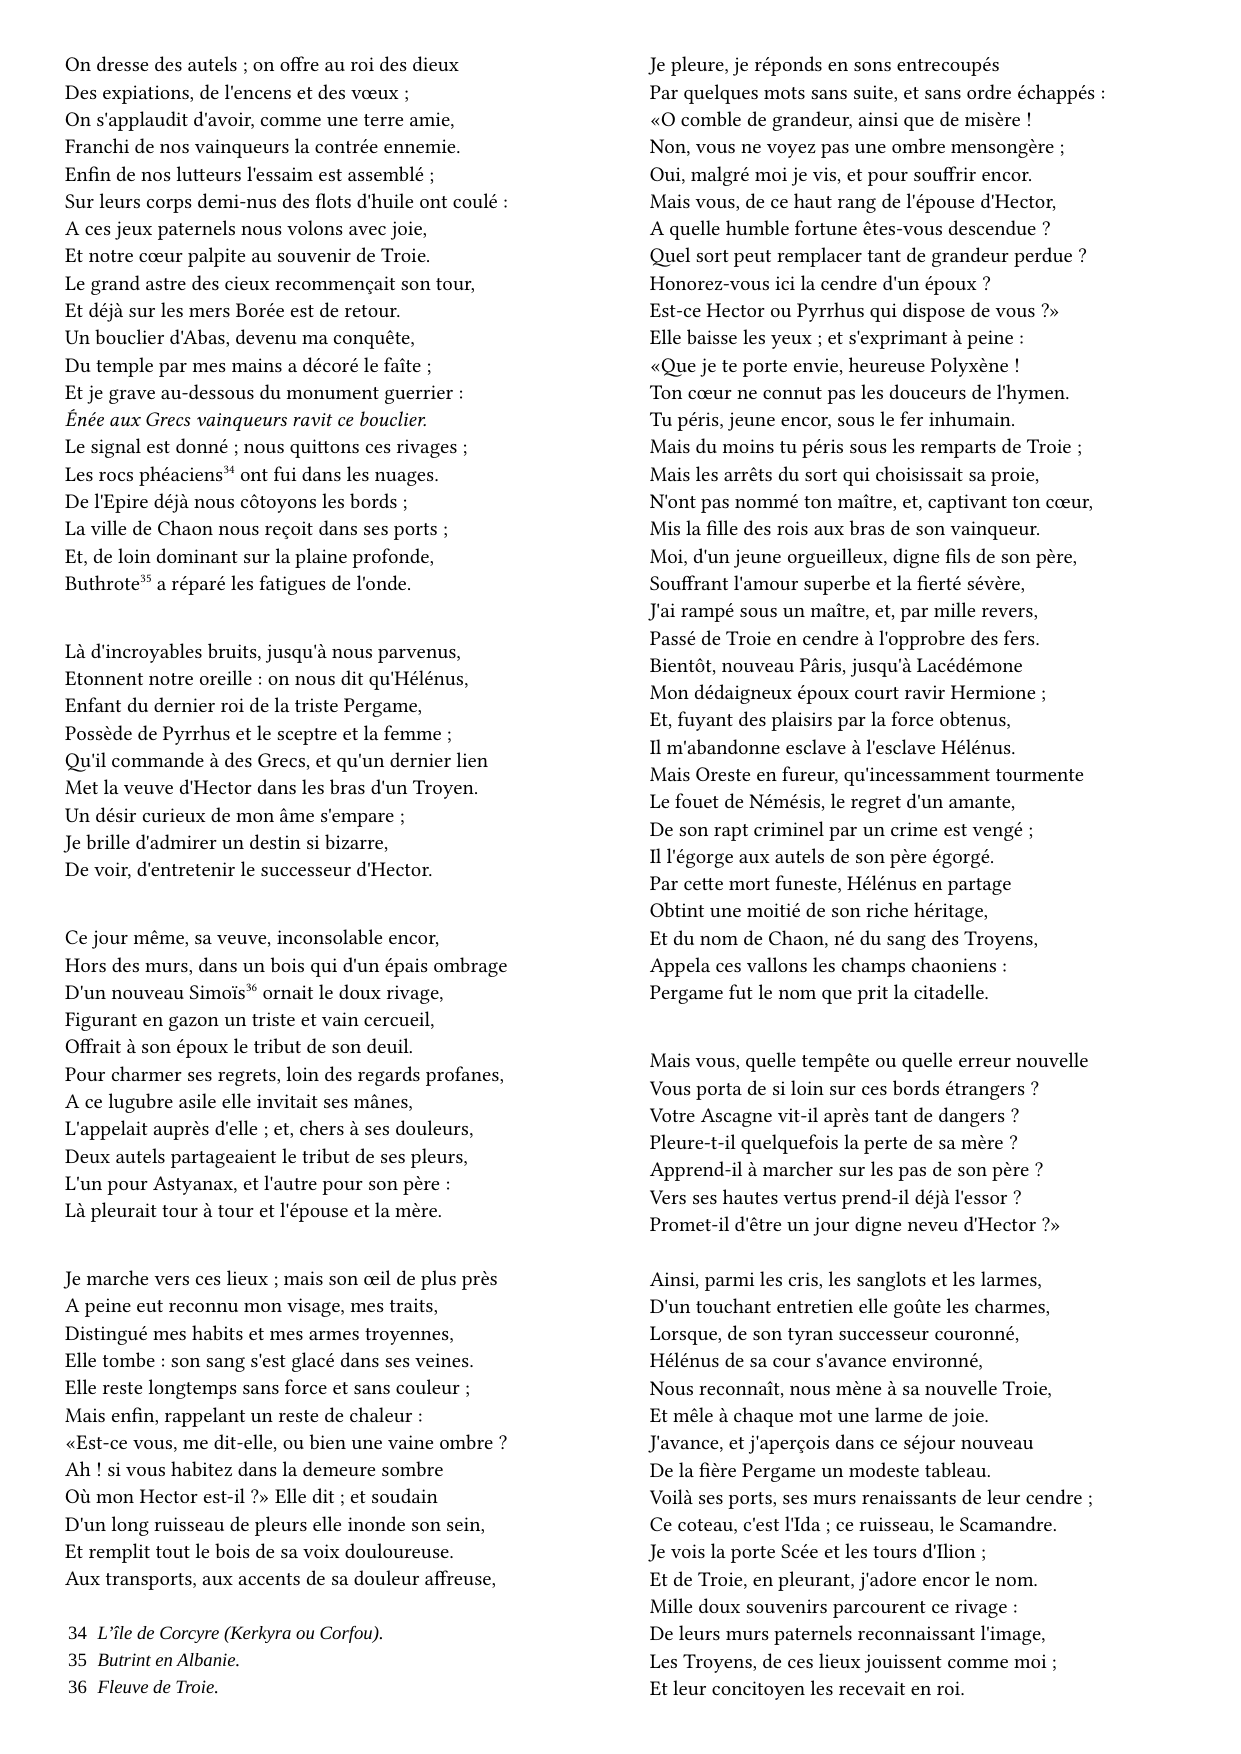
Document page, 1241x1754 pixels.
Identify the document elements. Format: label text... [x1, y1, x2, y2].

text L’île de Corcyre (Kerkyra ou Corfou). [65, 1619, 591, 1646]
text Ce jour même, sa veuve, inconsolable encor, Hors des murs, dans un bois qui d'un épais ombrage D'un nouveau Simoïs ornait le doux rivage, Figurant en gazon un triste et vain cercueil, Offrait à son époux le tribut de son deuil. Pour charmer ses regrets, loin des regards profanes, A ce lugubre asile elle invitait ses mânes, L'appelait auprès d'elle ; et, chers à ses douleurs, Deux autels partageaient le tribut de ses pleurs, L'un pour Astyanax, et l'autre pour son père : Là pleurait tour à tour et l'épouse et la mère. [65, 926, 591, 1262]
text Ainsi, parmi les cris, les sanglots et les larmes, D'un touchant entretien elle goûte les charmes, Lorsque, de son tyran successeur couronné, Hélénus de sa cour s'avance environné, Nous reconnaît, nous mène à sa nouvelle Troie, Et mêle à chaque mot une larme de joie. J'avance, et j'aperçois dans ce séjour nouveau De la fière Pergame un modeste tableau. Voilà ses ports, ses murs renaissants de leur cendre ; Ce coteau, c'est l'Ida ; ce ruisseau, le Scamandre. Je vois la porte Scée et les tours d'Ilion ; Et de Troie, en pleurant, j'adore encor le nom. Mille doux souvenirs parcourent ce rivage : De leurs murs paternels reconnaissant l'image, Les Troyens, de ces lieux jouissent comme moi ; Et leur concitoyen les recevait en roi. [649, 1267, 1175, 1701]
text Fleuve de Troie. [65, 1673, 591, 1701]
text Mais vous, quelle tempête ou quelle erreur nouvelle Vous porta de si loin sur ces bords étrangers ? Votre Ascagne vit-il après tant de dangers ? Pleure-t-il quelquefois la perte de sa mère ? Apprend-il à marcher sur les pas de son père ? Vers ses hautes vertus prend-il déjà l'essor ? Promet-il d'être un jour digne neveu d'Hector ?» [649, 1049, 1175, 1264]
text Là d'incroyables bruits, jusqu'à nous parvenus, Etonnent notre oreille : on nous dit qu'Hélénus, Enfant du dernier roi de la triste Pergame, Possède de Pyrrhus et le sceptre et la femme ; Qu'il commande à des Grecs, et qu'un dernier lien Met la veuve d'Hector dans les bras d'un Troyen. Un désir curieux de mon âme s'empare ; Je brille d'admirer un destin si bizarre, De voir, d'entretenir le successeur d'Hector. [65, 640, 591, 921]
text On dresse des autels ; on offre au roi des dieux Des expiations, de l'encens et des vœux ; On s'applaudit d'avoir, comme une terre amie, Franchi de nos vainqueurs la contrée ennemie. Enfin de nos lutteurs l'essaim est assemblé ; Sur leurs corps demi-nus des flots d'huile ont coulé : A ces jeux paternels nous volons avec joie, Et notre cœur palpite au souvenir de Troie. Le grand astre des cieux recommençait son tour, Et déjà sur les mers Borée est de retour. Un bouclier d'Abas, devenu ma conquête, Du temple par mes mains a décoré le faîte ; Et je grave au-dessous du monument guerrier : Énée aux Grecs vainqueurs ravit ce bouclier. Le signal est donné ; nous quittons ces rivages ; Les rocs phéaciens ont fui dans les nuages. De l'Epire déjà nous côtoyons les bords ; La ville de Chaon nous reçoit dans ses ports ; Et, de loin dominant sur la plaine profonde, Buthrote a réparé les fatigues de l'onde. [65, 53, 591, 634]
text Je marche vers ces lieux ; mais son œil de plus près A peine eut reconnu mon visage, mes traits, Distingué mes habits et mes armes troyennes, Elle tombe : son sang s'est glacé dans ses veines. Elle reste longtemps sans force et sans couleur ; Mais enfin, rappelant un reste de chaleur : «Est-ce vous, me dit-elle, ou bien une vaine ombre ? Ah ! si vous habitez dans la demeure sombre Où mon Hector est-il ?» Elle dit ; et soudain D'un long ruisseau de pleurs elle inonde son sein, Et remplit tout le bois de sa voix douloureuse. Aux transports, aux accents de sa douleur affreuse, [65, 1267, 591, 1591]
text Butrint en Albanie. [65, 1646, 591, 1673]
text Je pleure, je réponds en sons entrecoupés Par quelques mots sans suite, et sans ordre échappés : «O comble de grandeur, ainsi que de misère ! Non, vous ne voyez pas une ombre mensongère ; Oui, malgré moi je vis, et pour souffrir encor. Mais vous, de ce haut rang de l'épouse d'Hector, A quelle humble fortune êtes-vous descendue ? Quel sort peut remplacer tant de grandeur perdue ? Honorez-vous ici la cendre d'un époux ? Est-ce Hector ou Pyrrhus qui dispose de vous ?» Elle baisse les yeux ; et s'exprimant à peine : «Que je te porte envie, heureuse Polyxène ! Ton cœur ne connut pas les douceurs de l'hymen. Tu péris, jeune encor, sous le fer inhumain. Mais du moins tu péris sous les remparts de Troie ; Mais les arrêts du sort qui choisissait sa proie, N'ont pas nommé ton maître, et, captivant ton cœur, Mis la fille des rois aux bras de son vainqueur. Moi, d'un jeune orgueilleux, digne fils de son père, Souffrant l'amour superbe et la fierté sévère, J'ai rampé sous un maître, et, par mille revers, Passé de Troie en cendre à l'opprobre des fers. Bientôt, nouveau Pâris, jusqu'à Lacédémone Mon dédaigneux époux court ravir Hermione ; Et, fuyant des plaisirs par la force obtenus, Il m'abandonne esclave à l'esclave Hélénus. Mais Oreste en fureur, qu'incessamment tourmente Le fouet de Némésis, le regret d'un amante, De son rapt criminel par un crime est vengé ; Il l'égorge aux autels de son père égorgé. Par cette mort funeste, Hélénus en partage Obtint une moitié de son riche héritage, Et du nom de Chaon, né du sang des Troyens, Appela ces vallons les champs chaoniens : Pergame fut le nom que prit la citadelle. [649, 53, 1175, 1044]
